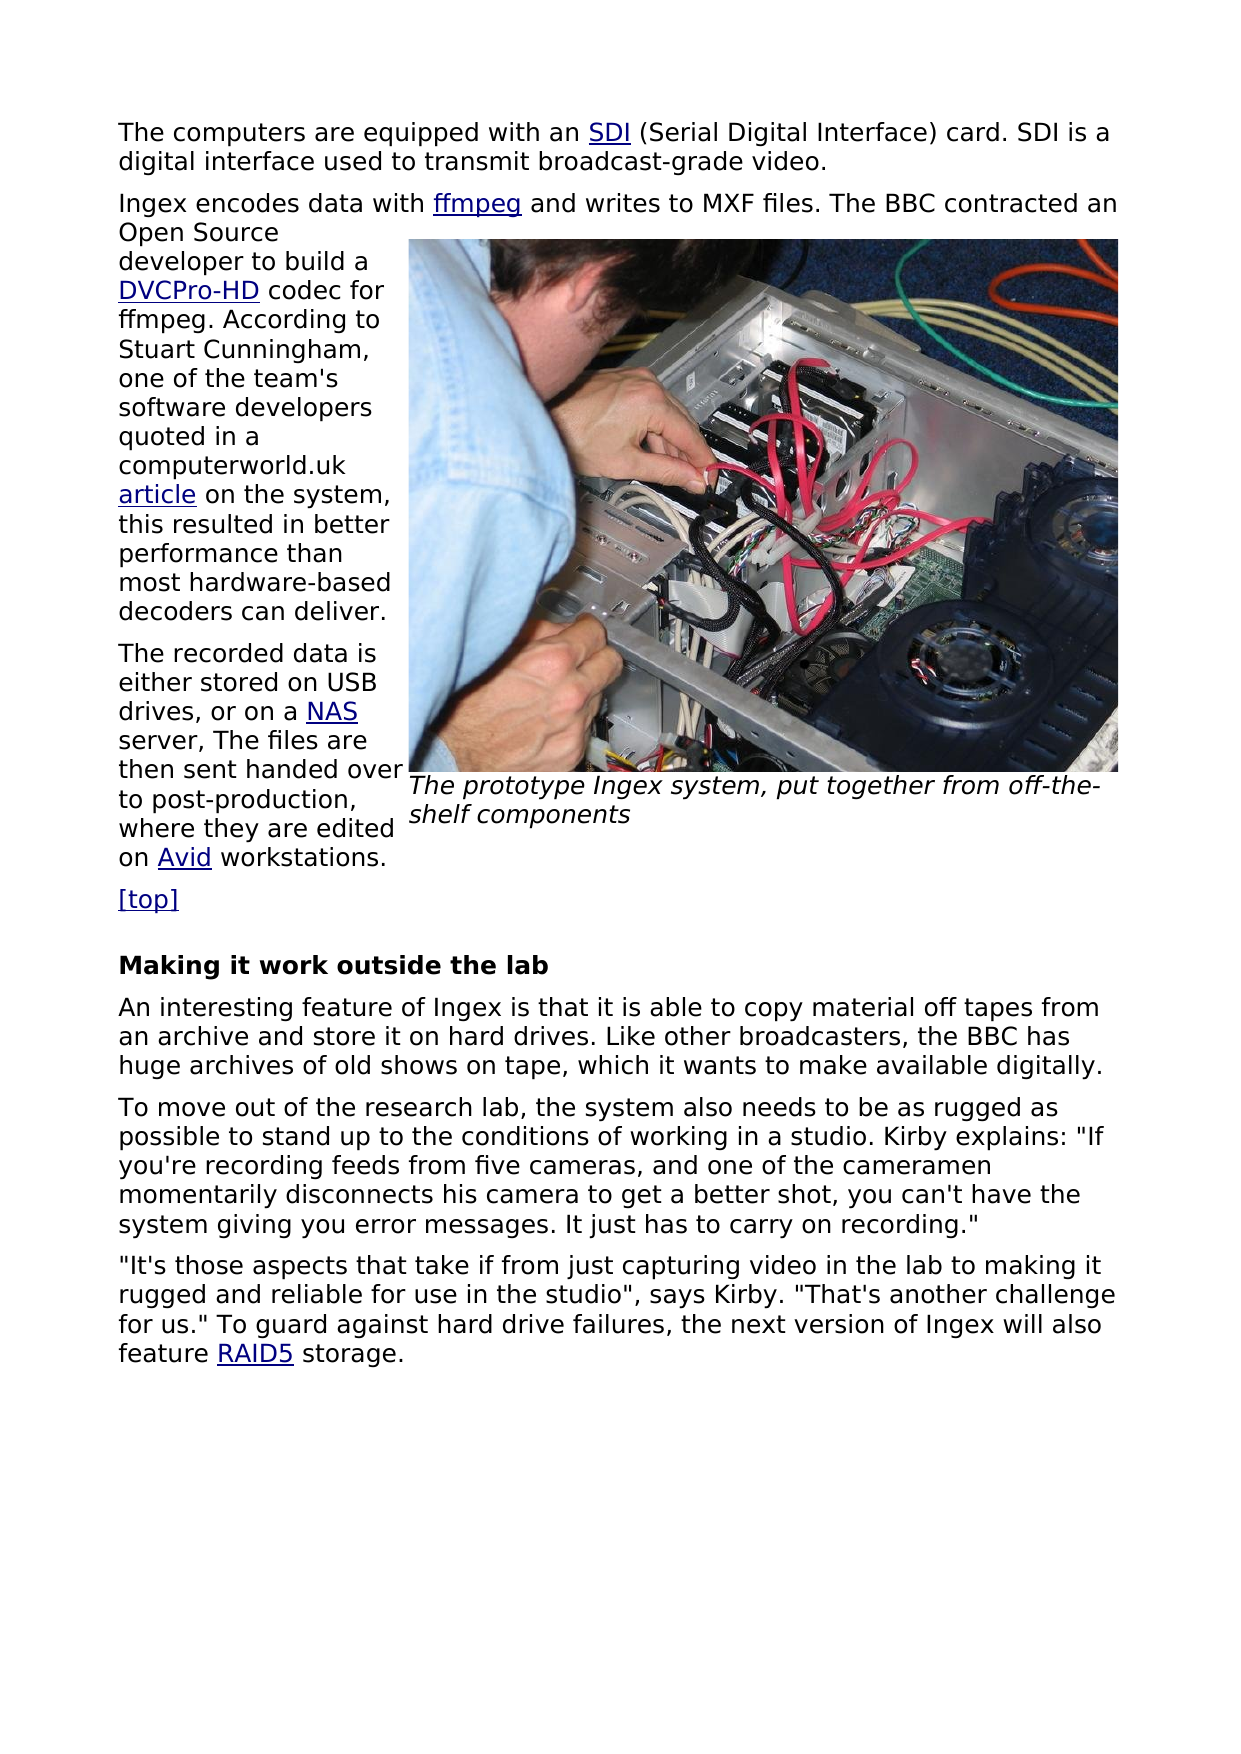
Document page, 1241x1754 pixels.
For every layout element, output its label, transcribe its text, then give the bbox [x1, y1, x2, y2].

text The computers are equipped with an SDI (Serial Digital Interface) card. SDI is a digital interface used to transmit broadcast-grade video. [118, 118, 1122, 176]
text The prototype Ingex system, put together from off-the-shelf components [408, 772, 1118, 829]
text To move out of the research lab, the system also needs to be as rugged as possible to stand up to the conditions of working in a studio. Kirby explains: "If you're recording feeds from five cameras, and one of the cameramen momentarily disconnects his camera to get a better shot, you can't have the system giving you error messages. It just has to carry on recording." [118, 1093, 1122, 1239]
picture [408, 239, 1119, 772]
subtitle Making it work outside the lab [118, 951, 1122, 981]
text [top] [118, 885, 1122, 914]
text "It's those aspects that take if from just capturing video in the lab to making it rugged and reliable for use in the studio", says Kirby. "That's another challenge for us." To guard against hard drive failures, the next version of Ingex will also feature RAID5 storage. [118, 1251, 1122, 1368]
text The recorded data is either stored on USB drives, or on a NAS server, The files are then sent handed over to post-production, where they are edited on Avid workstations. [118, 639, 1122, 872]
text Ingex encodes data with ffmpeg and writes to MXF files. The BBC contracted an Open Source developer to build a DVCPro-HD codec for ffmpeg. According to Stuart Cunningham, one of the team's software developers quoted in a computerworld.uk article on the system, this resulted in better performance than most hardware-based decoders can deliver. [118, 189, 1122, 626]
text An interesting feature of Ingex is that it is able to copy material off tapes from an archive and store it on hard drives. Like other broadcasters, the BBC has huge archives of old shows on tape, which it wants to make available digitally. [118, 993, 1122, 1081]
